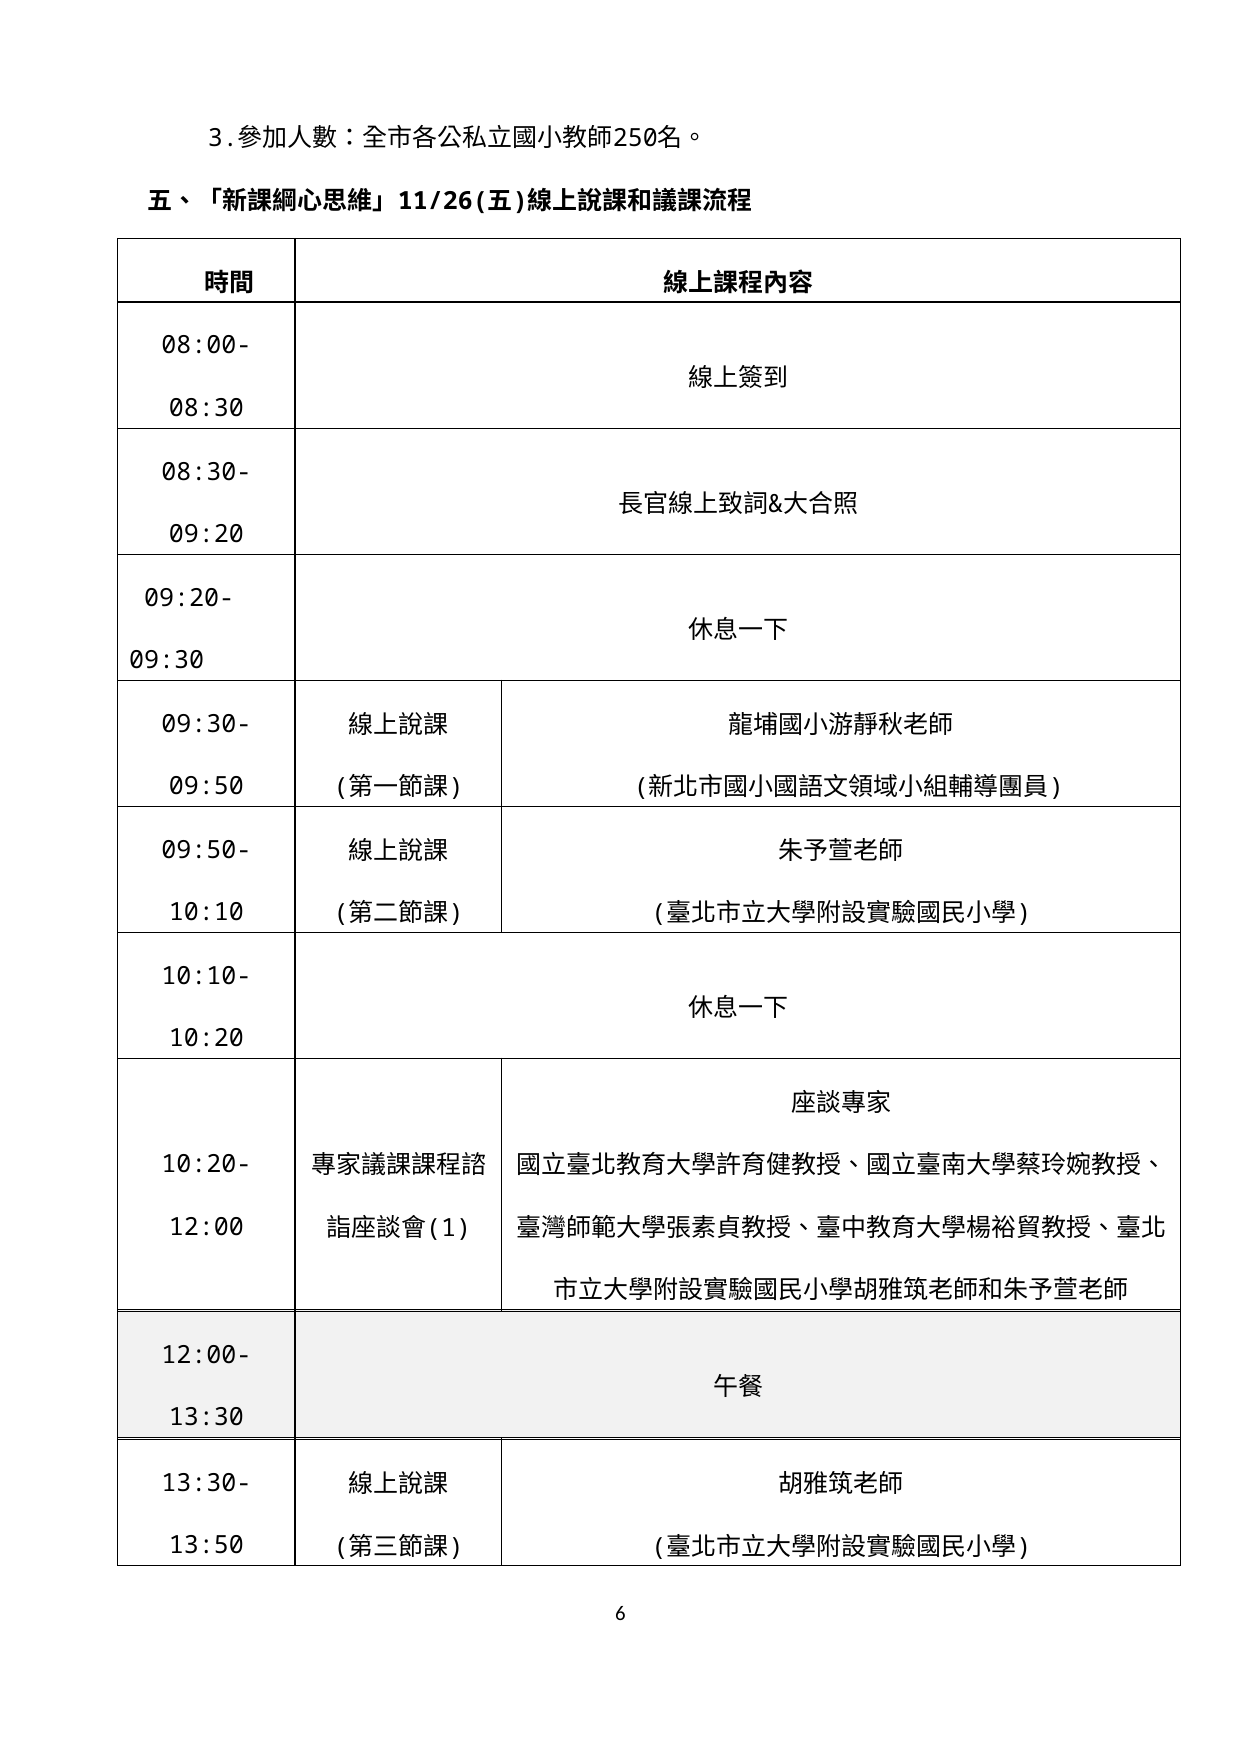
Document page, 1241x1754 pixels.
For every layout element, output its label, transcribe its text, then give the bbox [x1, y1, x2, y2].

table_cell 午餐 [296, 1312, 1180, 1437]
table_header 時間 [118, 239, 294, 301]
table_cell 線上說課 (第二節課) [296, 807, 501, 932]
table_cell 09:50-10:10 [118, 807, 294, 932]
table_cell 線上說課 (第一節課) [296, 681, 501, 806]
table_cell 座談專家 國立臺北教育大學許育健教授、國立臺南大學蔡玲婉教授、臺灣師範大學張素貞教授、臺中教育大學楊裕貿教授、臺北市立大學附設實驗國民小學胡雅筑老師和朱予萱老師 [502, 1059, 1180, 1309]
table_cell 龍埔國小游靜秋老師 (新北市國小國語文領域小組輔導團員) [502, 681, 1180, 806]
table_cell 休息一下 [296, 933, 1180, 1058]
table_cell 12:00-13:30 [118, 1312, 294, 1437]
table_cell 專家議課課程諮詣座談會(1) [296, 1059, 501, 1309]
table_cell 線上簽到 [296, 303, 1180, 427]
table_cell 09:30-09:50 [118, 681, 294, 806]
table_cell 休息一下 [296, 555, 1180, 679]
table_cell 08:30-09:20 [118, 429, 294, 553]
table_cell 長官線上致詞&大合照 [296, 429, 1180, 553]
table_cell 10:20-12:00 [118, 1059, 294, 1309]
table_cell 13:30-13:50 [118, 1440, 294, 1565]
table_cell 線上說課 (第三節課) [296, 1440, 501, 1565]
table_cell 09:20-09:30 [118, 555, 294, 679]
text 五、「新課綱心思維」11/26(五)線上說課和議課流程 [148, 157, 1093, 219]
table_header 線上課程內容 [296, 239, 1180, 301]
table_cell 胡雅筑老師 (臺北市立大學附設實驗國民小學) [502, 1440, 1180, 1565]
table_cell 10:10-10:20 [118, 933, 294, 1058]
text 3.參加人數：全市各公私立國小教師250名。 [148, 94, 1093, 157]
table_cell 08:00-08:30 [118, 303, 294, 427]
table_cell 朱予萱老師 (臺北市立大學附設實驗國民小學) [502, 807, 1180, 932]
